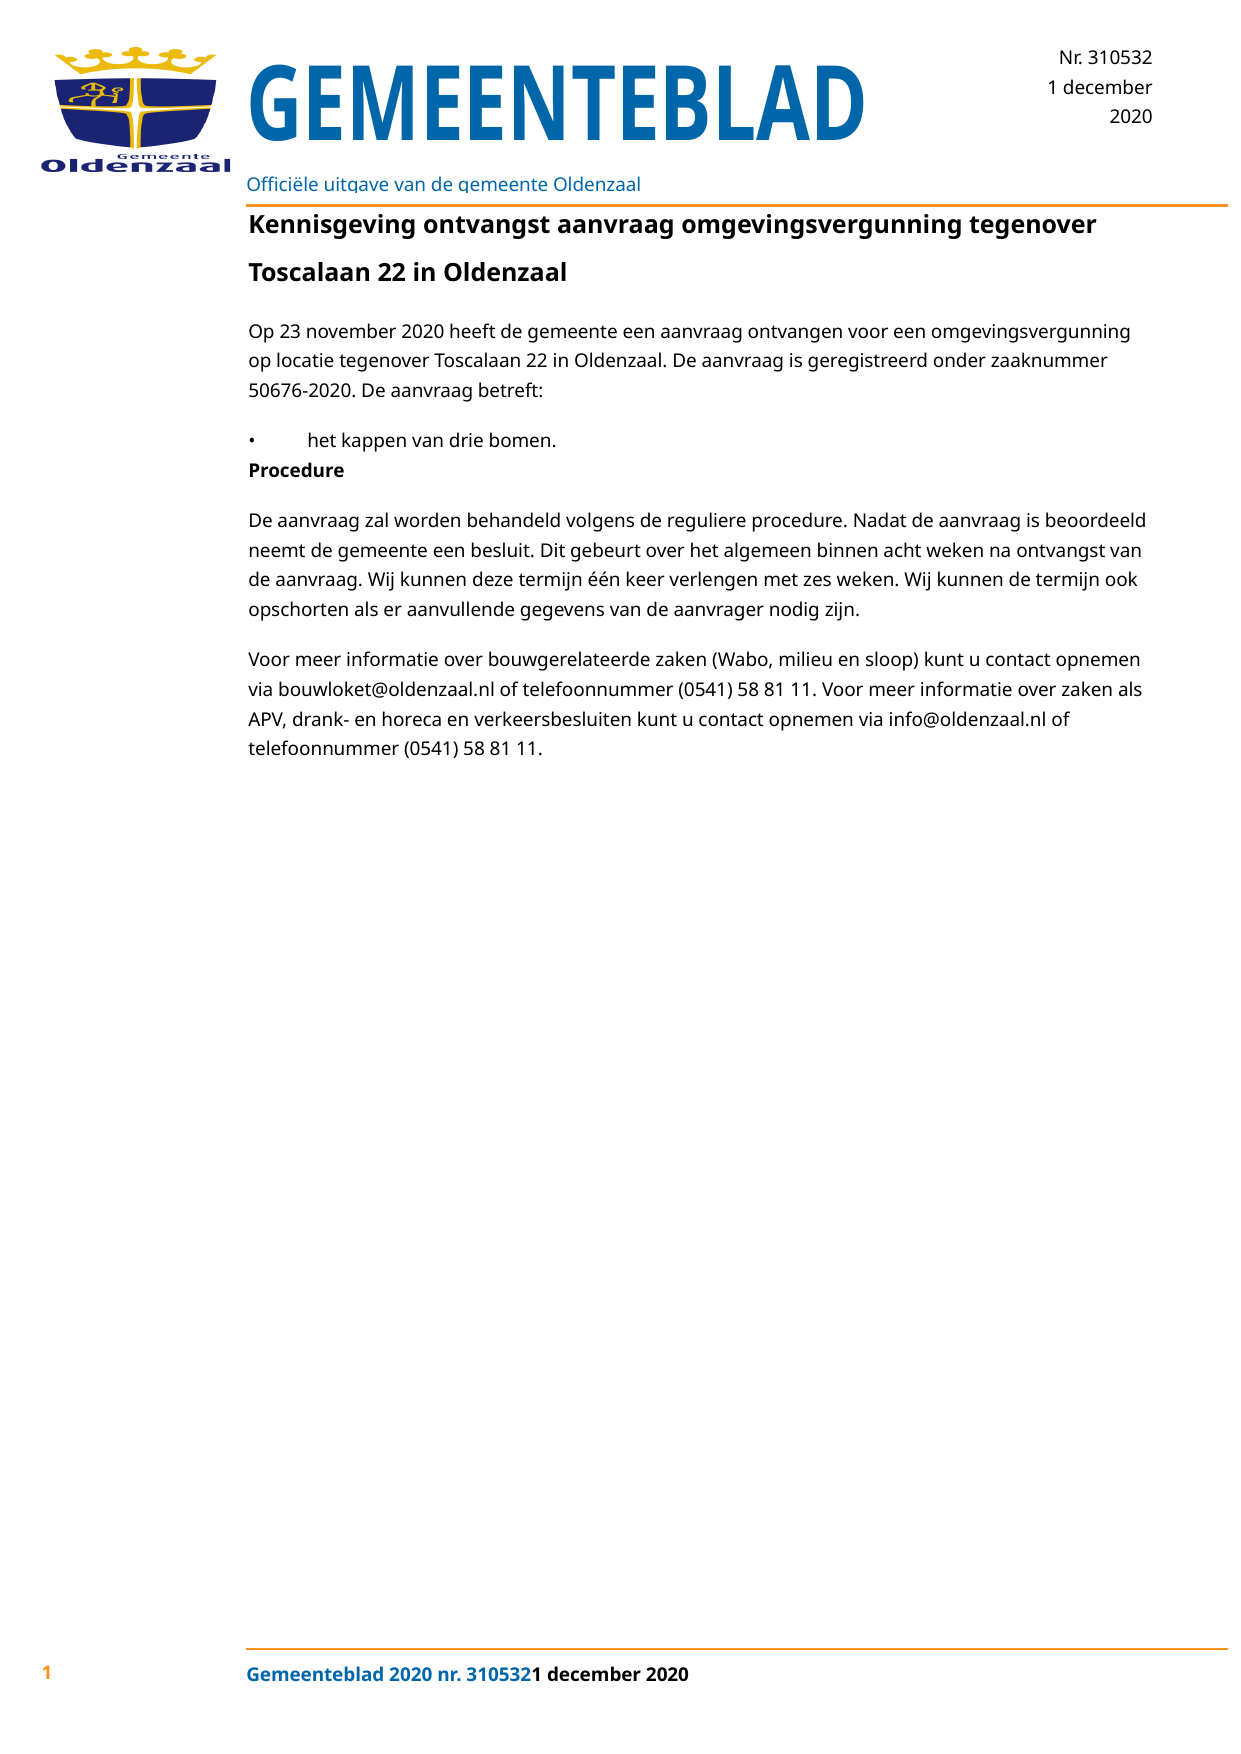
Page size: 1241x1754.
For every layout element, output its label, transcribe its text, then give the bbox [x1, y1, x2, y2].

text Voor meer informatie over bouwgerelateerde zaken (Wabo, milieu en sloop) kunt u contact opnemen via bouwloket@oldenzaal.nl of telefoonnummer (0541) 58 81 11. Voor meer informatie over zaken als APV, drank- en horeca en verkeersbesluiten kunt u contact opnemen via info@oldenzaal.nl of telefoonnummer (0541) 58 81 11. [248, 647, 1152, 761]
list het kappen van drie bomen. [248, 427, 1152, 453]
text Kennisgeving ontvangst aanvraag omgevingsvergunning tegenover Toscalaan 22 in Oldenzaal [248, 207, 1152, 288]
text Procedure [248, 457, 1152, 483]
picture [41, 47, 231, 172]
text Op 23 november 2020 heeft de gemeente een aanvraag ontvangen voor een omgevingsvergunning op locatie tegenover Toscalaan 22 in Oldenzaal. De aanvraag is geregistreerd onder zaaknummer 50676-2020. De aanvraag betreft: [248, 318, 1152, 403]
text De aanvraag zal worden behandeld volgens de reguliere procedure. Nadat de aanvraag is beoordeeld neemt de gemeente een besluit. Dit gebeurt over het algemeen binnen acht weken na ontvangst van de aanvraag. Wij kunnen deze termijn één keer verlengen met zes weken. Wij kunnen de termijn ook opschorten als er aanvullende gegevens van de aanvrager nodig zijn. [248, 507, 1152, 622]
